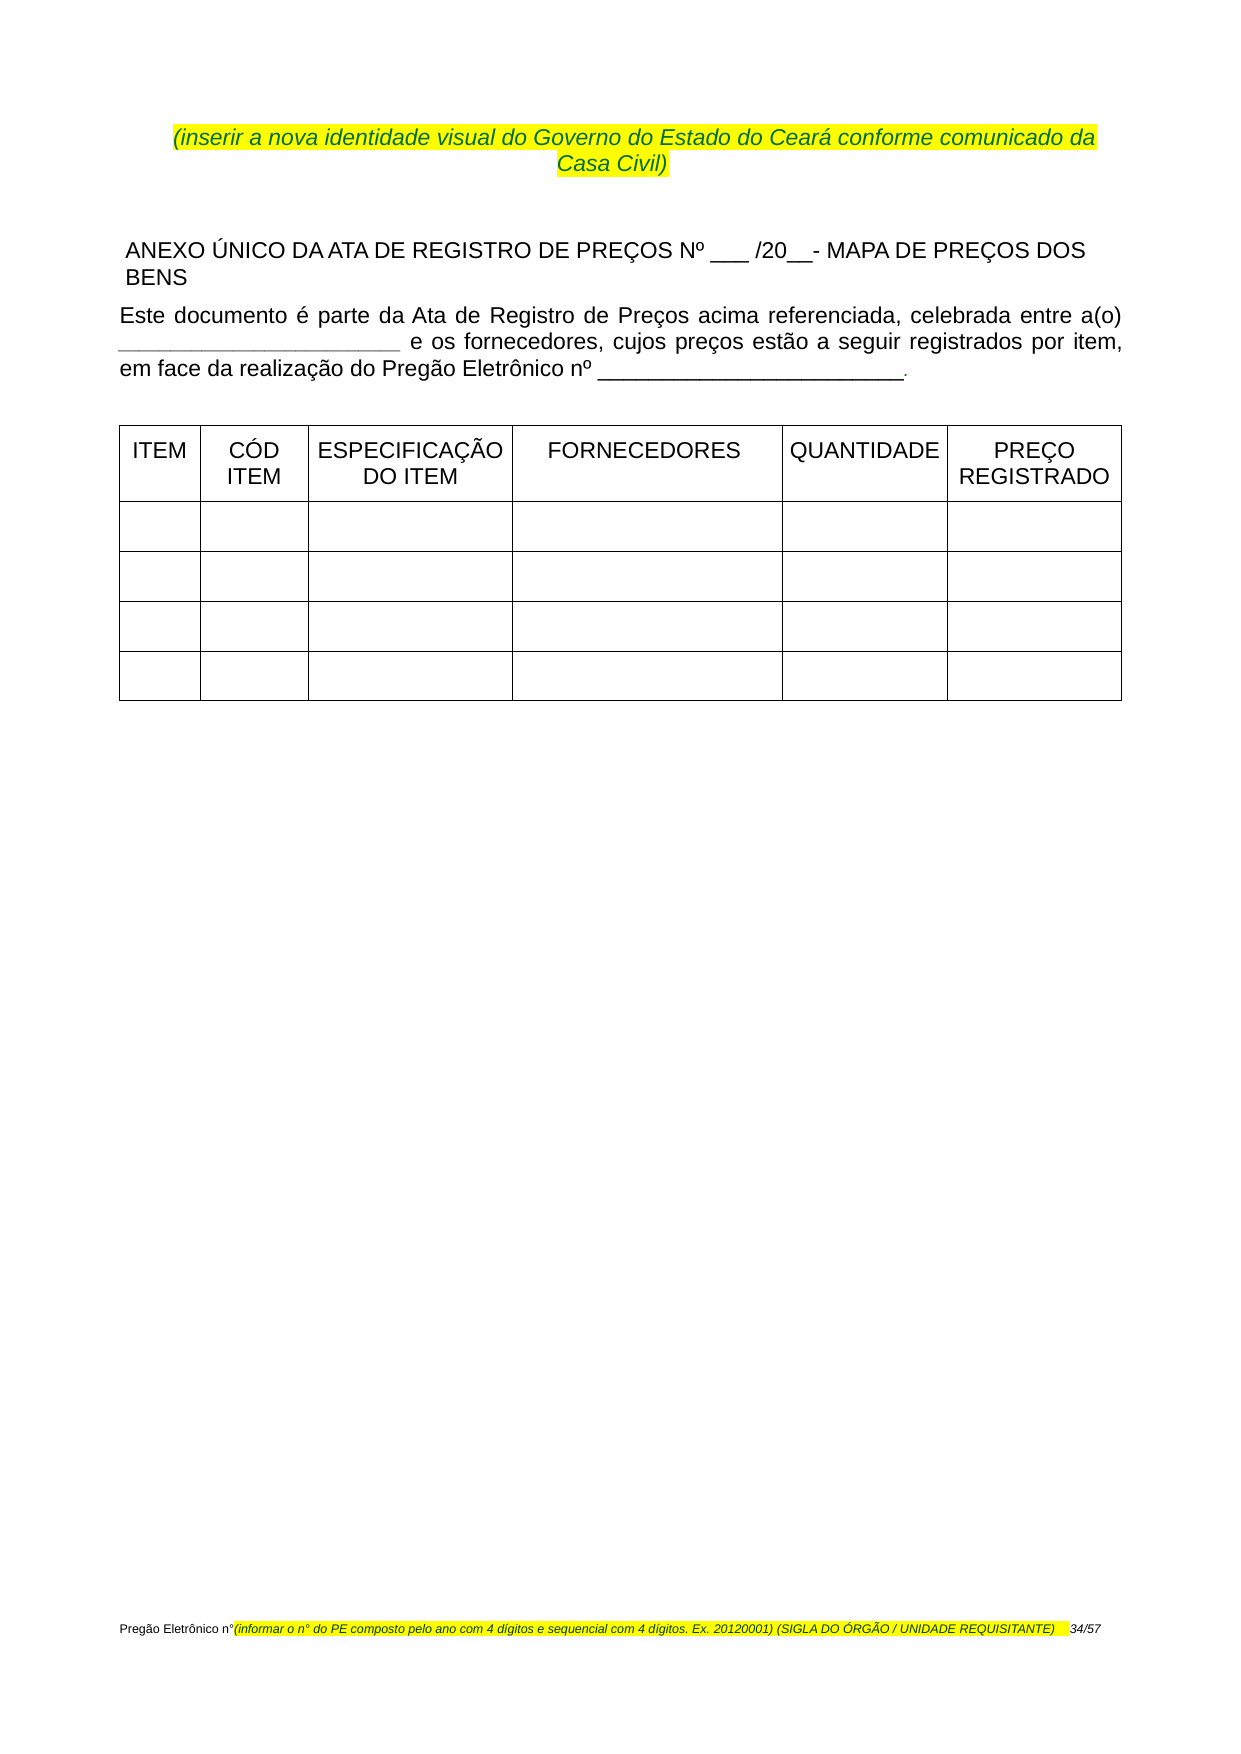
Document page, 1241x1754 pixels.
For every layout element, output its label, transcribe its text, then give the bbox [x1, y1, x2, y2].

table_cell [948, 502, 1121, 551]
table_cell [948, 552, 1121, 601]
table_header QUANTIDADE [783, 426, 947, 501]
table_cell [948, 602, 1121, 651]
table_cell [201, 502, 308, 551]
table_cell [513, 502, 782, 551]
table_cell [120, 652, 200, 700]
text Este documento é parte da Ata de Registro de Preços acima referenciada, celebrada entre a(o) ___________________________ e os fornecedores, cujos preços estão a seguir registrados por item, em face da realização do Pregão Eletrônico nº ________________________. [119, 302, 1123, 381]
table_cell [309, 502, 512, 551]
table_cell [309, 602, 512, 651]
table_cell [948, 652, 1121, 700]
table_cell [513, 602, 782, 651]
table_cell [309, 652, 512, 700]
table_cell [513, 652, 782, 700]
table_cell [783, 652, 947, 700]
table_cell [201, 552, 308, 601]
table_cell [120, 502, 200, 551]
table_header CÓD ITEM [201, 426, 308, 501]
table_cell [309, 552, 512, 601]
table_cell [120, 602, 200, 651]
list ANEXO ÚNICO DA ATA DE REGISTRO DE PREÇOS Nº ___ /20__- MAPA DE PREÇOS DOS BENS [125, 237, 1121, 290]
table_header PREÇO REGISTRADO [948, 426, 1121, 501]
table_cell [120, 552, 200, 601]
table_header FORNECEDORES [513, 426, 782, 501]
table_cell [783, 502, 947, 551]
table_cell [201, 602, 308, 651]
table_cell [513, 552, 782, 601]
table_cell [783, 552, 947, 601]
table_header ESPECIFICAÇÃO DO ITEM [309, 426, 512, 501]
table_cell [201, 652, 308, 700]
table_header ITEM [120, 426, 200, 501]
table_cell [783, 602, 947, 651]
